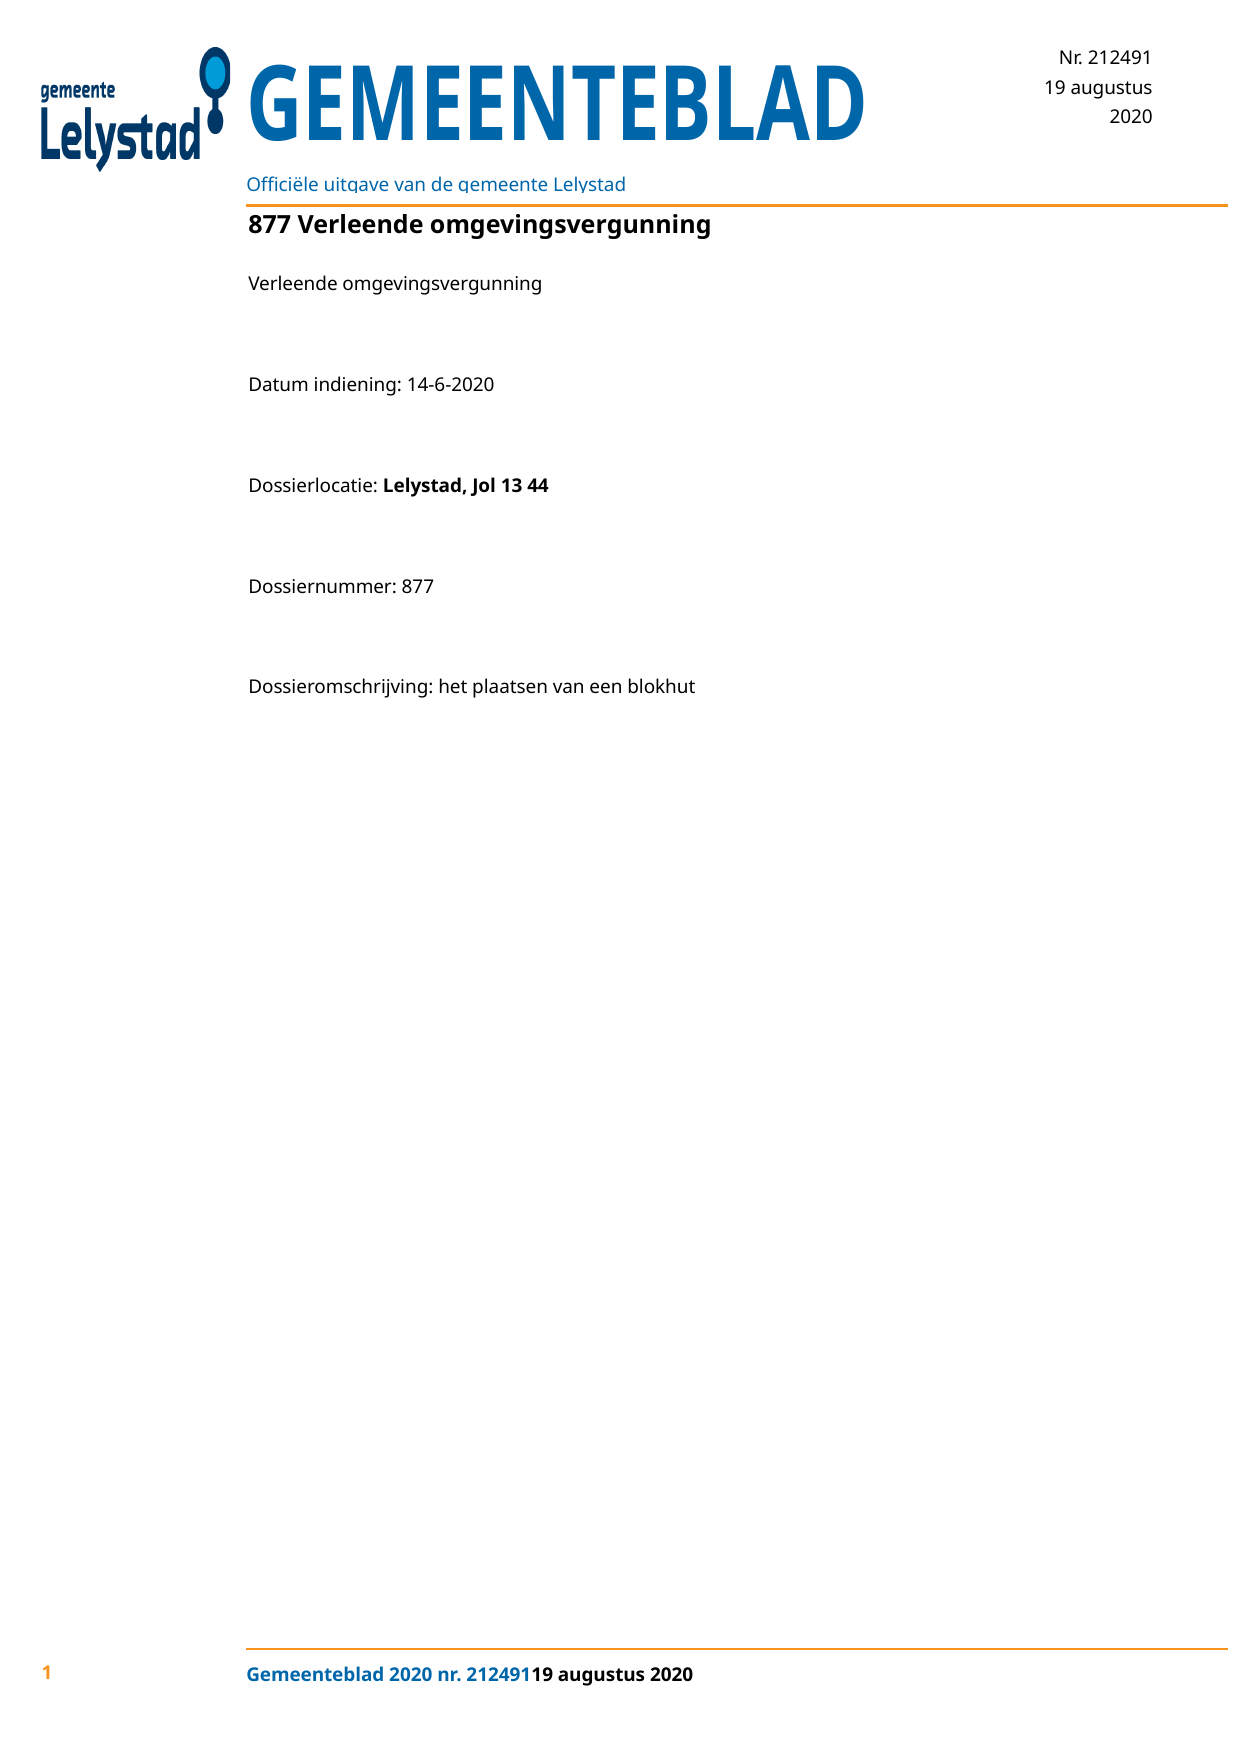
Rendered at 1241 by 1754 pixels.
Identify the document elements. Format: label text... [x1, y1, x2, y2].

text 877 Verleende omgevingsvergunning [248, 207, 1152, 241]
picture [41, 47, 231, 172]
text Dossierlocatie: Lelystad, Jol 13 44 [248, 472, 1152, 498]
text Dossiernummer: 877 [248, 573, 1152, 598]
text Datum indiening: 14-6-2020 [248, 371, 1152, 397]
text Verleende omgevingsvergunning [248, 270, 1152, 296]
text Dossieromschrijving: het plaatsen van een blokhut [248, 674, 1152, 699]
